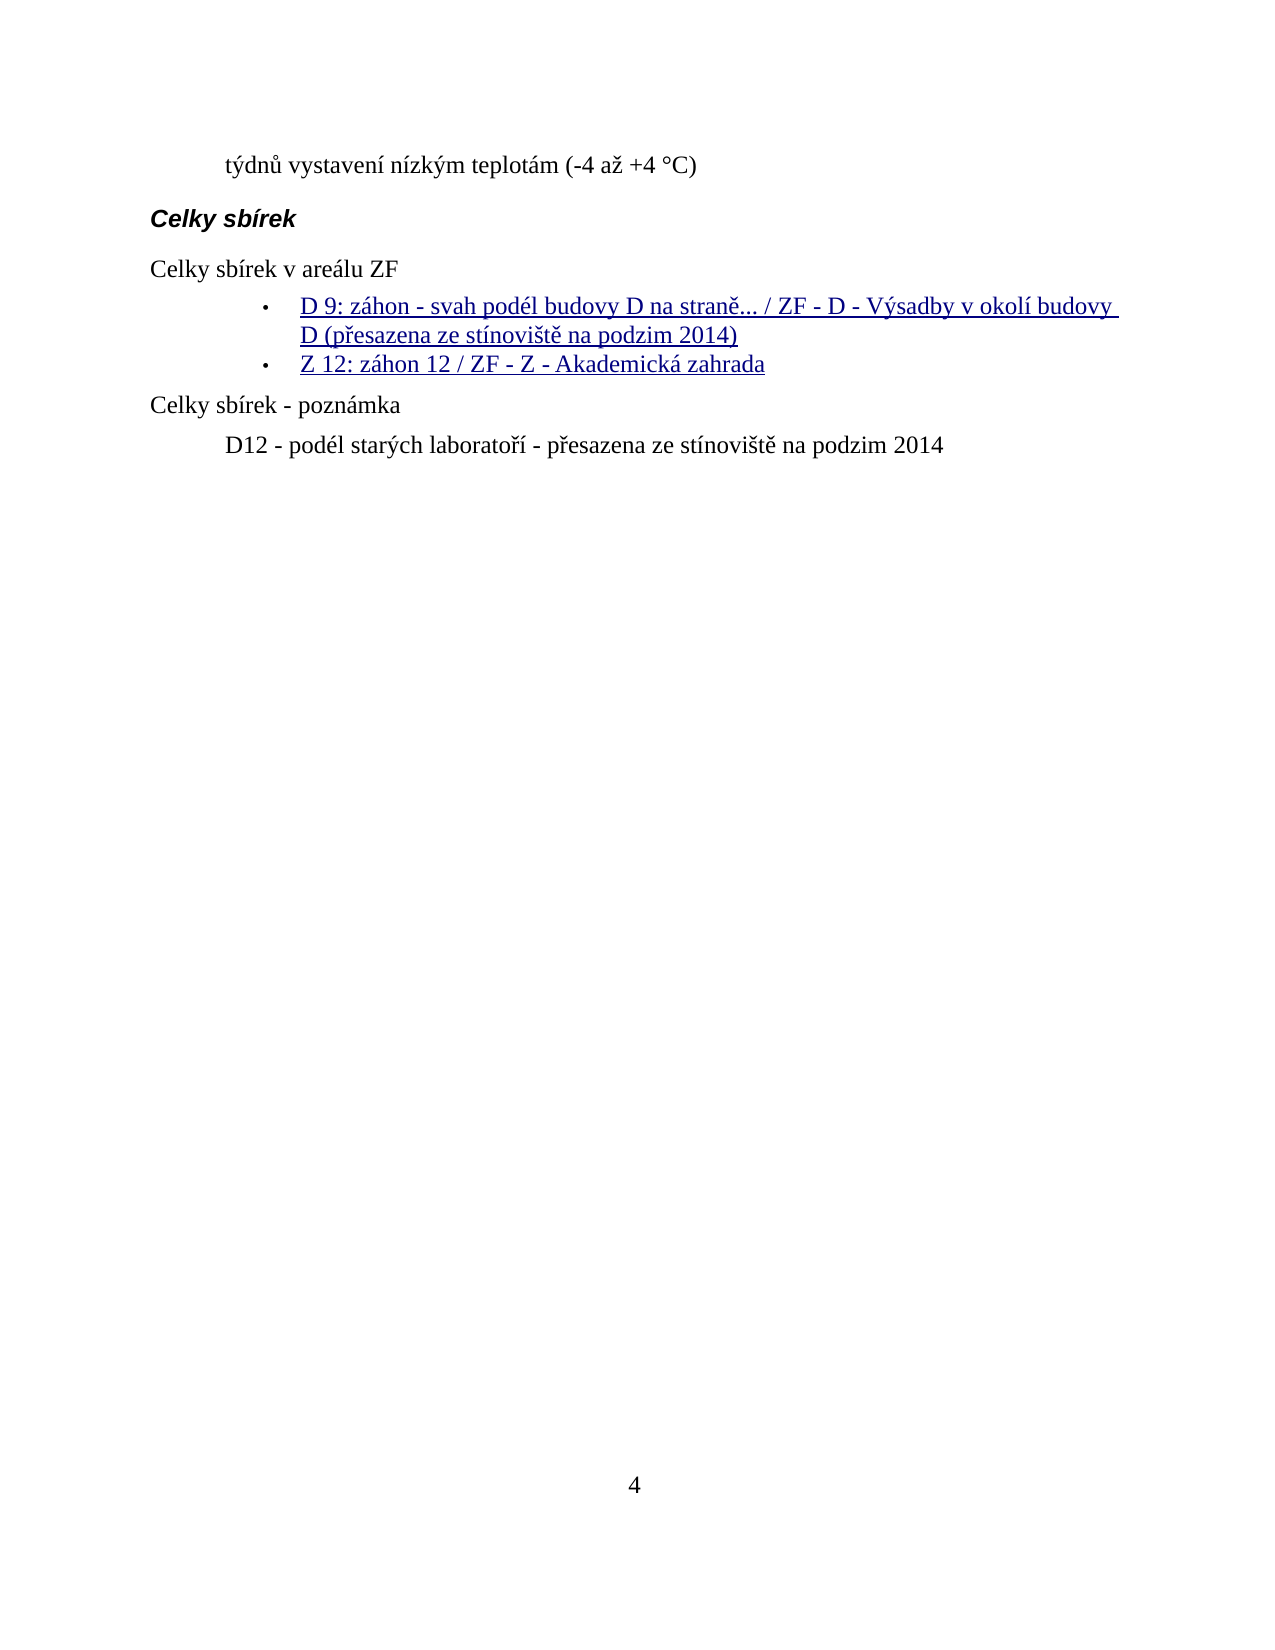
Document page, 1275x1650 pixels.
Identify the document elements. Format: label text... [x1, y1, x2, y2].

text Celky sbírek v areálu ZF [150, 254, 1125, 282]
text týdnů vystavení nízkým teplotám (-4 až +4 °C) [225, 150, 1125, 179]
list D 9: záhon - svah podél budovy D na straně... / ZF - D - Výsadby v okolí budovy D (přesazena ze stínoviště na podzim 2014) [262, 291, 1125, 349]
subtitle Celky sbírek [150, 204, 1125, 232]
text Celky sbírek - poznámka [150, 390, 1125, 418]
text D12 - podél starých laboratoří - přesazena ze stínoviště na podzim 2014 [225, 430, 1125, 459]
list Z 12: záhon 12 / ZF - Z - Akademická zahrada [262, 349, 1125, 378]
